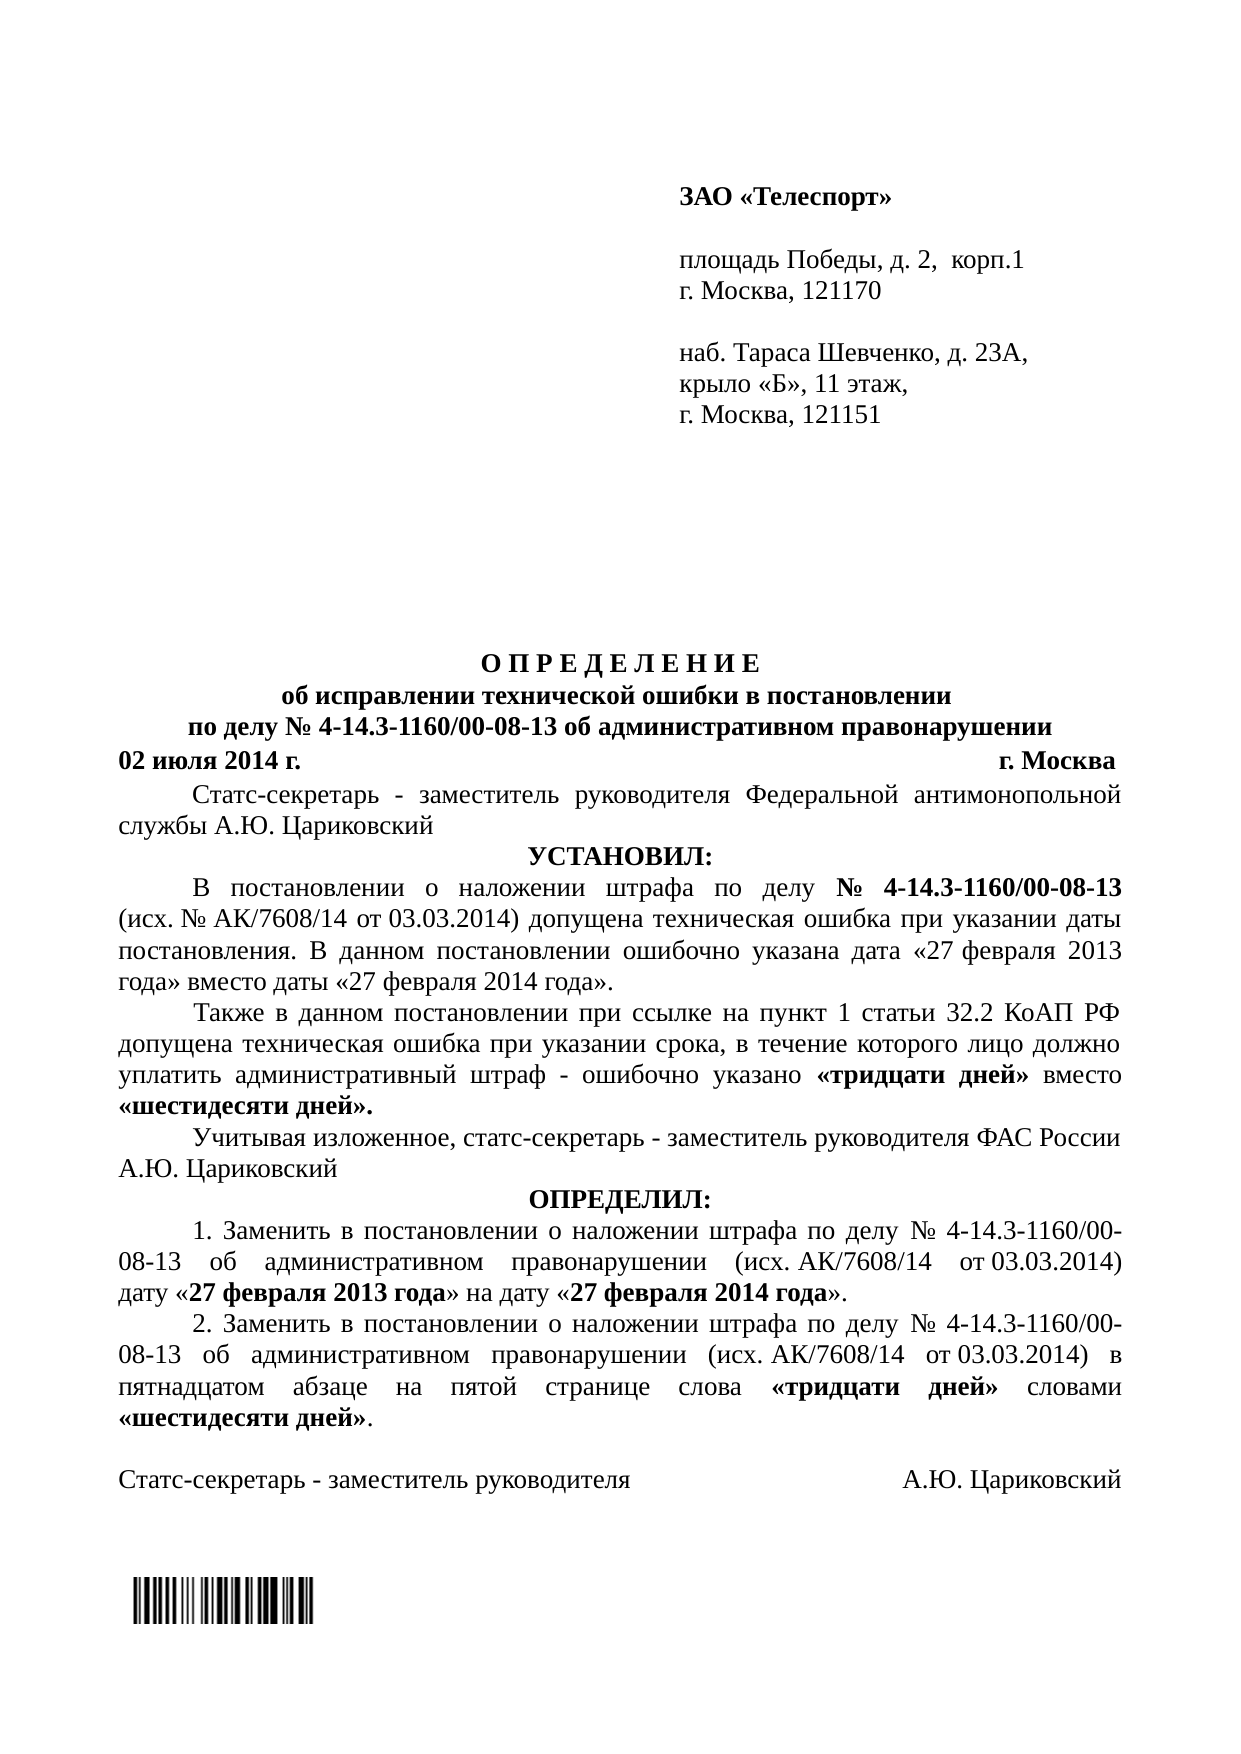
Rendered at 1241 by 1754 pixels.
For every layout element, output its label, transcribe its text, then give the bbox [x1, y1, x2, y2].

text 1. Заменить в постановлении о наложении штрафа по делу № 4-14.3-1160/00-08-13 об административном правонарушении (исх. АК/7608/14 от 03.03.2014) дату «27 февраля 2013 года» на дату «27 февраля 2014 года». [118, 1214, 1122, 1307]
text Также в данном постановлении при ссылке на пункт 1 статьи 32.2 КоАП РФ допущена техническая ошибка при указании срока, в течение которого лицо должно уплатить административный штраф - ошибочно указано «тридцати дней» вместо «шестидесяти дней». [118, 996, 1122, 1121]
text 02 июля 2014 г. г. Москва [118, 744, 1122, 775]
text В постановлении о наложении штрафа по делу № 4-14.3-1160/00-08-13 (исх. № АК/7608/14 от 03.03.2014) допущена техническая ошибка при указании даты постановления. В данном постановлении ошибочно указана дата «27 февраля 2013 года» вместо даты «27 февраля 2014 года». [118, 871, 1122, 996]
text Статс-секретарь - заместитель руководителя А.Ю. Цариковский [118, 1463, 1122, 1494]
text об исправлении технической ошибки в постановлении [118, 679, 1122, 710]
text УСТАНОВИЛ: [118, 840, 1122, 871]
text г. Москва, 121151 [679, 398, 1122, 429]
text наб. Тараса Шевченко, д. 23А, крыло «Б», 11 этаж, [679, 336, 1122, 398]
text ОПРЕДЕЛИЛ: [118, 1183, 1122, 1214]
picture [118, 1577, 331, 1624]
text Учитывая изложенное, статс-секретарь - заместитель руководителя ФАС России А.Ю. Цариковский [118, 1121, 1122, 1183]
text Статс-секретарь - заместитель руководителя Федеральной антимонопольной службы А.Ю. Цариковский [118, 778, 1122, 840]
subtitle О П Р Е Д Е Л Е Н И Е [118, 648, 1122, 679]
text г. Москва, 121170 [679, 274, 1122, 305]
text 2. Заменить в постановлении о наложении штрафа по делу № 4-14.3-1160/00-08-13 об административном правонарушении (исх. АК/7608/14 от 03.03.2014) в пятнадцатом абзаце на пятой странице слова «тридцати дней» словами «шестидесяти дней». [118, 1307, 1122, 1432]
text по делу № 4-14.3-1160/00-08-13 об административном правонарушении [118, 710, 1122, 741]
text ЗАО «Телеспорт» [679, 180, 1122, 212]
text площадь Победы, д. 2, корп.1 [679, 243, 1122, 274]
